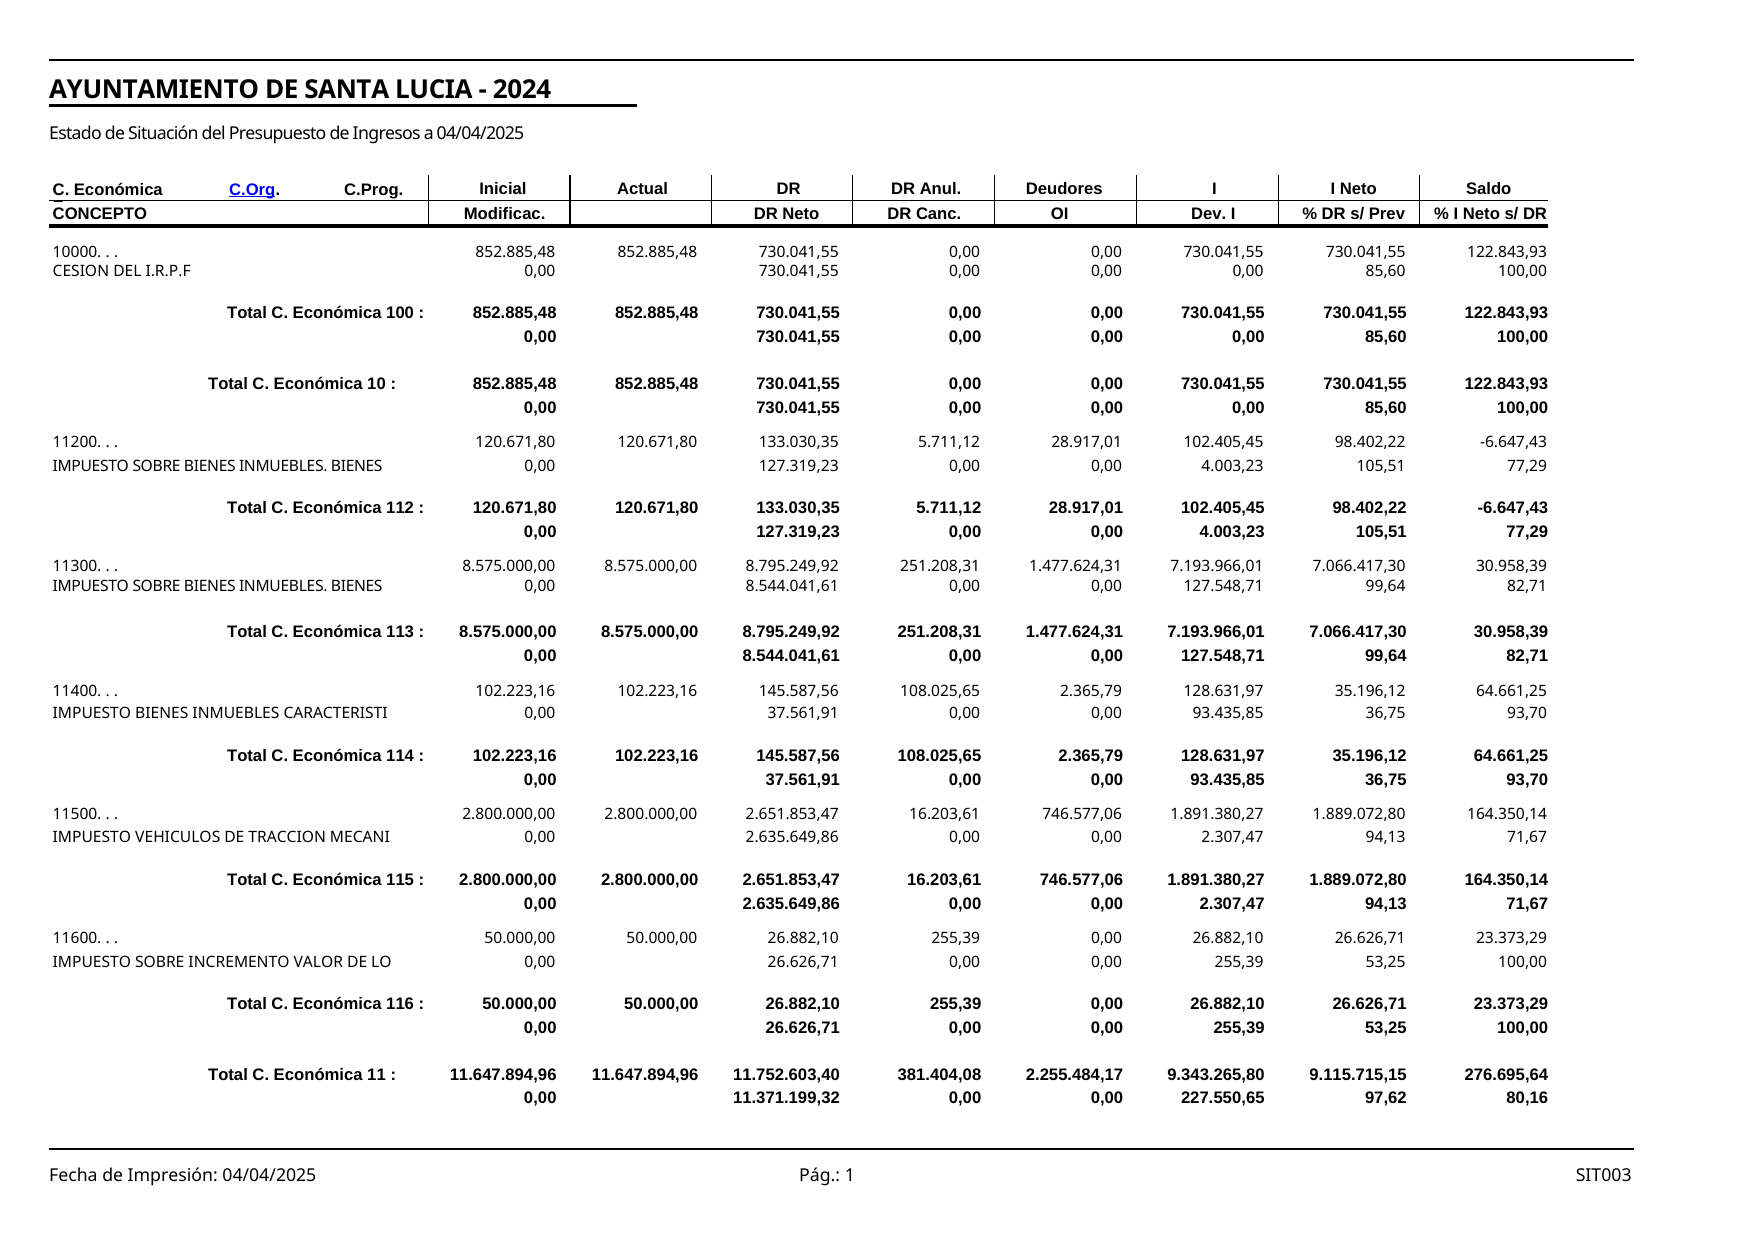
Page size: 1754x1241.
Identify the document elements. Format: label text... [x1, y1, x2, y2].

table_cell 127.548,71 [1136, 644, 1278, 673]
table_cell 8.795.249,92 [711, 611, 853, 643]
table_header DR [712, 175, 852, 200]
table_cell 122.843,93 [1420, 293, 1548, 325]
table_cell 852.885,48 [570, 293, 711, 325]
table_cell 50.000,00 [428, 921, 570, 950]
table_cell 64.661,25 [1420, 735, 1548, 767]
table_cell OI [995, 201, 1136, 223]
table_cell 0,00 [995, 983, 1136, 1016]
table_cell [570, 1086, 711, 1113]
table_cell [49, 1016, 428, 1051]
table_cell 127.548,71 [1136, 578, 1278, 611]
table_cell 2.365,79 [995, 735, 1136, 767]
table_cell 0,00 [995, 520, 1136, 549]
table_cell 80,16 [1420, 1086, 1548, 1113]
table_cell 26.882,10 [1136, 983, 1278, 1016]
table_cell 2.800.000,00 [570, 859, 711, 891]
table_cell 0,00 [428, 702, 570, 735]
table_cell [49, 644, 428, 673]
table_cell 0,00 [853, 325, 995, 360]
table_cell 730.041,55 [711, 293, 853, 325]
table_cell 1.891.380,27 [1136, 859, 1278, 891]
table_cell 2.651.853,47 [711, 859, 853, 891]
table_cell 105,51 [1278, 454, 1420, 487]
table_cell [570, 826, 711, 858]
table_cell 98.402,22 [1278, 487, 1420, 519]
table_cell 852.885,48 [428, 360, 570, 396]
table_cell Total C. Económica 116 : [49, 983, 428, 1016]
table_cell 0,00 [853, 360, 995, 396]
table_cell [49, 325, 428, 360]
table_cell 11.752.603,40 [711, 1051, 853, 1086]
table_cell 16.203,61 [853, 797, 995, 826]
table_cell 36,75 [1278, 702, 1420, 735]
table_cell 2.255.484,17 [995, 1051, 1136, 1086]
table_cell 730.041,55 [711, 396, 853, 425]
table_cell 85,60 [1278, 396, 1420, 425]
text Estado de Situación del Presupuesto de Ingresos a 04/04/2025 [49, 122, 1634, 143]
table_cell 5.711,12 [853, 425, 995, 454]
table_cell 164.350,14 [1420, 859, 1548, 891]
table_cell 99,64 [1278, 578, 1420, 611]
table_cell 852.885,48 [428, 228, 570, 259]
table_header I [1137, 175, 1278, 200]
table_cell 0,00 [428, 826, 570, 858]
table_cell 8.544.041,61 [711, 644, 853, 673]
table_cell 2.635.649,86 [711, 891, 853, 921]
table_cell 8.575.000,00 [428, 611, 570, 643]
table_cell 255,39 [853, 921, 995, 950]
table_cell 120.671,80 [428, 487, 570, 519]
table_cell 0,00 [995, 260, 1136, 292]
table_cell 1.889.072,80 [1278, 859, 1420, 891]
table_cell 28.917,01 [995, 487, 1136, 519]
table_cell [570, 768, 711, 797]
table_cell 0,00 [853, 260, 995, 292]
table_cell [570, 520, 711, 549]
table_header I Neto [1279, 175, 1419, 200]
table_cell 0,00 [1136, 396, 1278, 425]
table_cell 0,00 [995, 1016, 1136, 1051]
table_cell 1.477.624,31 [995, 611, 1136, 643]
table_cell 0,00 [853, 1016, 995, 1051]
table_cell 16.203,61 [853, 859, 995, 891]
table_cell 251.208,31 [853, 611, 995, 643]
table_cell 0,00 [995, 1086, 1136, 1113]
table_cell 2.800.000,00 [428, 797, 570, 826]
table_cell 28.917,01 [995, 425, 1136, 454]
table_cell 0,00 [428, 891, 570, 921]
table_cell 108.025,65 [853, 673, 995, 702]
table_cell 11.371.199,32 [711, 1086, 853, 1113]
table_cell IMPUESTO SOBRE BIENES INMUEBLES. BIENES [49, 454, 428, 487]
table_cell Total C. Económica 100 : [49, 293, 428, 325]
table_cell 164.350,14 [1420, 797, 1548, 826]
table_cell 85,60 [1278, 260, 1420, 292]
table_cell 26.626,71 [1278, 921, 1420, 950]
table_cell 120.671,80 [570, 425, 711, 454]
table_cell 746.577,06 [995, 797, 1136, 826]
table_cell 53,25 [1278, 1016, 1420, 1051]
table_cell Total C. Económica 11 : [49, 1051, 428, 1086]
table_cell [570, 1016, 711, 1051]
table_cell 5.711,12 [853, 487, 995, 519]
table_header Saldo [1420, 175, 1548, 200]
table_cell 127.319,23 [711, 520, 853, 549]
table_cell 71,67 [1420, 891, 1548, 921]
table_cell -6.647,43 [1420, 487, 1548, 519]
table_cell % DR s/ Prev [1279, 201, 1419, 223]
table_cell 11300. . . [49, 549, 428, 578]
table_cell 0,00 [1136, 260, 1278, 292]
table_cell 0,00 [995, 702, 1136, 735]
table_cell 85,60 [1278, 325, 1420, 360]
table_cell 0,00 [428, 454, 570, 487]
table_cell 120.671,80 [570, 487, 711, 519]
table_cell 0,00 [853, 578, 995, 611]
table_cell 50.000,00 [428, 983, 570, 1016]
table_cell 50.000,00 [570, 921, 711, 950]
table_cell 77,29 [1420, 520, 1548, 549]
table_cell 8.575.000,00 [570, 549, 711, 578]
table_cell 0,00 [853, 891, 995, 921]
table_cell 2.307,47 [1136, 891, 1278, 921]
table_cell 0,00 [853, 396, 995, 425]
table_cell 0,00 [1136, 325, 1278, 360]
table_cell [570, 891, 711, 921]
table_cell Total C. Económica 114 : [49, 735, 428, 767]
text AYUNTAMIENTO DE SANTA LUCIA - 2024 [49, 77, 1634, 103]
table_cell 0,00 [995, 396, 1136, 425]
table_cell [570, 950, 711, 983]
table_cell 2.365,79 [995, 673, 1136, 702]
table_cell 746.577,06 [995, 859, 1136, 891]
table_cell 53,25 [1278, 950, 1420, 983]
table_cell -6.647,43 [1420, 425, 1548, 454]
table_cell 11400. . . [49, 673, 428, 702]
table_cell 0,00 [853, 826, 995, 858]
table_cell 0,00 [428, 578, 570, 611]
table_cell 0,00 [995, 950, 1136, 983]
table_cell 93,70 [1420, 702, 1548, 735]
table_cell 0,00 [995, 644, 1136, 673]
table_cell 102.405,45 [1136, 487, 1278, 519]
table_cell [49, 520, 428, 549]
table_cell 4.003,23 [1136, 520, 1278, 549]
table_cell 0,00 [428, 1016, 570, 1051]
table_cell 93,70 [1420, 768, 1548, 797]
table_cell IMPUESTO VEHICULOS DE TRACCION MECANI [49, 826, 428, 858]
table_cell 77,29 [1420, 454, 1548, 487]
table_cell [570, 396, 711, 425]
table_header DR Anul. [853, 175, 994, 200]
table_cell [49, 396, 428, 425]
table_cell 82,71 [1420, 578, 1548, 611]
table_cell 0,00 [995, 826, 1136, 858]
table_cell 255,39 [1136, 1016, 1278, 1051]
table_cell 82,71 [1420, 644, 1548, 673]
table_cell 730.041,55 [1136, 293, 1278, 325]
table_cell 0,00 [995, 454, 1136, 487]
table_cell 9.343.265,80 [1136, 1051, 1278, 1086]
table_cell 100,00 [1420, 950, 1548, 983]
table_cell 26.626,71 [711, 1016, 853, 1051]
table_cell 93.435,85 [1136, 702, 1278, 735]
table_cell 730.041,55 [1278, 228, 1420, 259]
table_cell 133.030,35 [711, 425, 853, 454]
table_header Inicial [429, 175, 569, 200]
table_cell 26.626,71 [1278, 983, 1420, 1016]
table_cell 2.800.000,00 [428, 859, 570, 891]
table_cell 730.041,55 [711, 228, 853, 259]
table_cell Total C. Económica 113 : [49, 611, 428, 643]
table_cell [49, 1086, 428, 1113]
table_cell 94,13 [1278, 891, 1420, 921]
table_cell 0,00 [428, 396, 570, 425]
table_cell 128.631,97 [1136, 735, 1278, 767]
table_cell 128.631,97 [1136, 673, 1278, 702]
table_cell 8.575.000,00 [428, 549, 570, 578]
table_cell 127.319,23 [711, 454, 853, 487]
table_cell 730.041,55 [1136, 228, 1278, 259]
table_cell 35.196,12 [1278, 673, 1420, 702]
table_cell 37.561,91 [711, 768, 853, 797]
table_cell 102.223,16 [428, 735, 570, 767]
table_cell 26.882,10 [711, 983, 853, 1016]
table_cell 122.843,93 [1420, 228, 1548, 259]
table_cell 0,00 [995, 293, 1136, 325]
table_cell 0,00 [428, 520, 570, 549]
table_cell 71,67 [1420, 826, 1548, 858]
table_cell 0,00 [853, 520, 995, 549]
table_cell 102.223,16 [428, 673, 570, 702]
table_cell 730.041,55 [711, 360, 853, 396]
table_cell 0,00 [995, 768, 1136, 797]
table_cell 98.402,22 [1278, 425, 1420, 454]
table_header Deudores [995, 175, 1136, 200]
table_cell Modificac. [429, 201, 569, 223]
table_cell 2.800.000,00 [570, 797, 711, 826]
table_cell 11500. . . [49, 797, 428, 826]
table_cell DR Neto [712, 201, 852, 223]
table_cell 852.885,48 [570, 228, 711, 259]
table_cell Dev. I [1137, 201, 1278, 223]
table_cell 255,39 [1136, 950, 1278, 983]
table_cell 97,62 [1278, 1086, 1420, 1113]
table_cell 7.193.966,01 [1136, 611, 1278, 643]
table_cell 2.651.853,47 [711, 797, 853, 826]
table_cell 730.041,55 [1278, 360, 1420, 396]
table_cell 8.544.041,61 [711, 578, 853, 611]
table_cell 0,00 [428, 950, 570, 983]
table_cell 145.587,56 [711, 673, 853, 702]
table_cell 26.882,10 [1136, 921, 1278, 950]
table_cell 0,00 [428, 768, 570, 797]
table_cell [570, 260, 711, 292]
table_cell 100,00 [1420, 396, 1548, 425]
table_cell 730.041,55 [711, 260, 853, 292]
table_cell 94,13 [1278, 826, 1420, 858]
table_cell [570, 702, 711, 735]
table_cell 9.115.715,15 [1278, 1051, 1420, 1086]
text Fecha de Impresión: 04/04/2025 Pág.: 1 SIT003 [49, 1164, 1634, 1186]
table_cell CESION DEL I.R.P.F [49, 260, 428, 292]
table_cell 0,00 [853, 768, 995, 797]
table_cell 0,00 [995, 228, 1136, 259]
table_cell 26.882,10 [711, 921, 853, 950]
table_cell [49, 891, 428, 921]
table_cell 0,00 [995, 921, 1136, 950]
table_cell 852.885,48 [428, 293, 570, 325]
table_cell 11200. . . [49, 425, 428, 454]
table_cell 23.373,29 [1420, 921, 1548, 950]
table_cell 0,00 [428, 1086, 570, 1113]
table_cell [570, 578, 711, 611]
table_cell 7.193.966,01 [1136, 549, 1278, 578]
table_cell 64.661,25 [1420, 673, 1548, 702]
table_cell 8.795.249,92 [711, 549, 853, 578]
table_cell 50.000,00 [570, 983, 711, 1016]
table_cell Total C. Económica 10 : [49, 360, 428, 396]
table_cell IMPUESTO BIENES INMUEBLES CARACTERISTI [49, 702, 428, 735]
table_cell 120.671,80 [428, 425, 570, 454]
table_cell 0,00 [995, 891, 1136, 921]
table_cell 0,00 [853, 454, 995, 487]
table_cell 1.891.380,27 [1136, 797, 1278, 826]
table_cell 381.404,08 [853, 1051, 995, 1086]
table_cell 0,00 [428, 644, 570, 673]
table_cell 0,00 [853, 1086, 995, 1113]
table_cell 730.041,55 [711, 325, 853, 360]
table_cell 145.587,56 [711, 735, 853, 767]
table_header C. Económica C.Org. C.Prog. Espec. [49, 175, 428, 200]
table_cell 0,00 [853, 702, 995, 735]
table_cell 0,00 [995, 360, 1136, 396]
table_cell [570, 644, 711, 673]
table_cell 251.208,31 [853, 549, 995, 578]
table_cell IMPUESTO SOBRE BIENES INMUEBLES. BIENES [49, 578, 428, 611]
table_cell 93.435,85 [1136, 768, 1278, 797]
table_cell 1.477.624,31 [995, 549, 1136, 578]
table_cell 2.635.649,86 [711, 826, 853, 858]
table_cell 102.405,45 [1136, 425, 1278, 454]
table_cell 102.223,16 [570, 735, 711, 767]
table_cell 11600. . . [49, 921, 428, 950]
table_cell 1.889.072,80 [1278, 797, 1420, 826]
table_cell 105,51 [1278, 520, 1420, 549]
table_cell 0,00 [853, 644, 995, 673]
table_cell 35.196,12 [1278, 735, 1420, 767]
table_cell 255,39 [853, 983, 995, 1016]
table_cell 7.066.417,30 [1278, 549, 1420, 578]
table_cell 227.550,65 [1136, 1086, 1278, 1113]
table_cell 0,00 [853, 228, 995, 259]
table_cell 102.223,16 [570, 673, 711, 702]
table_cell 0,00 [853, 293, 995, 325]
table_cell 11.647.894,96 [570, 1051, 711, 1086]
table_cell 730.041,55 [1136, 360, 1278, 396]
table_cell 7.066.417,30 [1278, 611, 1420, 643]
table_cell 8.575.000,00 [570, 611, 711, 643]
table_cell Total C. Económica 112 : [49, 487, 428, 519]
table_cell 4.003,23 [1136, 454, 1278, 487]
table_cell 0,00 [995, 578, 1136, 611]
table_cell 133.030,35 [711, 487, 853, 519]
table_cell 30.958,39 [1420, 549, 1548, 578]
table_cell 730.041,55 [1278, 293, 1420, 325]
table_cell 276.695,64 [1420, 1051, 1548, 1086]
table_cell IMPUESTO SOBRE INCREMENTO VALOR DE LO [49, 950, 428, 983]
table_cell 30.958,39 [1420, 611, 1548, 643]
table_cell 0,00 [995, 325, 1136, 360]
table_cell 0,00 [428, 325, 570, 360]
table_cell CONCEPTO [49, 201, 428, 223]
table_cell 37.561,91 [711, 702, 853, 735]
table_cell DR Canc. [853, 201, 994, 223]
table_cell [49, 768, 428, 797]
table_cell 0,00 [428, 260, 570, 292]
table_cell Total C. Económica 115 : [49, 859, 428, 891]
table_cell % I Neto s/ DR [1420, 201, 1548, 223]
table_cell 100,00 [1420, 1016, 1548, 1051]
table_cell 2.307,47 [1136, 826, 1278, 858]
table_cell 108.025,65 [853, 735, 995, 767]
table_cell 100,00 [1420, 325, 1548, 360]
table_cell [571, 201, 711, 223]
table_cell [570, 325, 711, 360]
table_cell [570, 454, 711, 487]
table_cell 0,00 [853, 950, 995, 983]
table_cell 23.373,29 [1420, 983, 1548, 1016]
table_header Actual [571, 175, 711, 200]
table_cell 36,75 [1278, 768, 1420, 797]
table_cell 852.885,48 [570, 360, 711, 396]
table_cell 10000. . . [49, 228, 428, 259]
table_cell 11.647.894,96 [428, 1051, 570, 1086]
table_cell 100,00 [1420, 260, 1548, 292]
table_cell 122.843,93 [1420, 360, 1548, 396]
table_cell 26.626,71 [711, 950, 853, 983]
table_cell 99,64 [1278, 644, 1420, 673]
